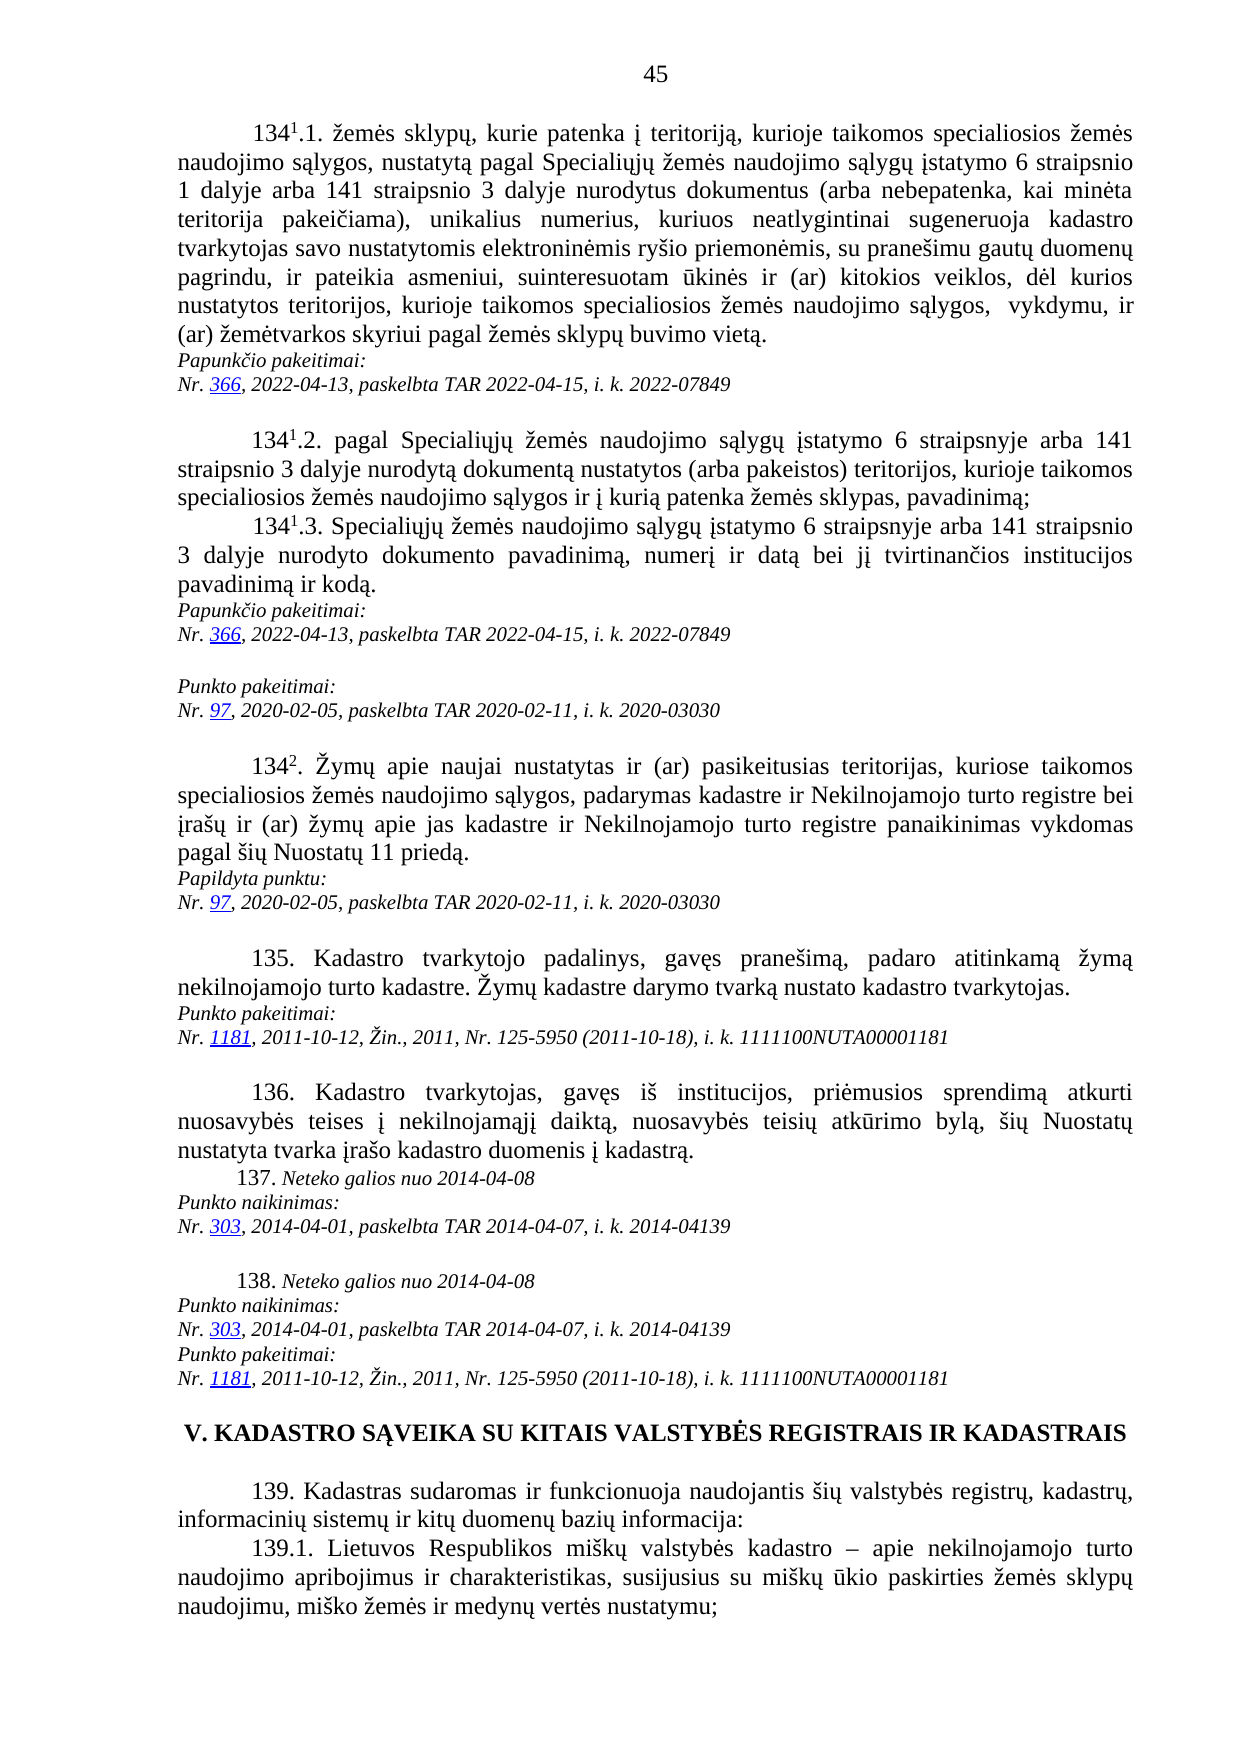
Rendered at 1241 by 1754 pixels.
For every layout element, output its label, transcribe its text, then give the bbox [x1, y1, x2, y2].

text Nr. 303, 2014-04-01, paskelbta TAR 2014-04-07, i. k. 2014-04139 [177, 1214, 1134, 1238]
text Nr. 97, 2020-02-05, paskelbta TAR 2020-02-11, i. k. 2020-03030 [177, 698, 1134, 722]
text Papunkčio pakeitimai: [177, 597, 1134, 622]
text Nr. 1181, 2011-10-12, Žin., 2011, Nr. 125-5950 (2011-10-18), i. k. 1111100NUTA00001181 [177, 1366, 1134, 1389]
text 136. Kadastro tvarkytojas, gavęs iš institucijos, priėmusios sprendimą atkurti nuosavybės teises į nekilnojamąjį daiktą, nuosavybės teisių atkūrimo bylą, šių Nuostatų nustatyta tvarka įrašo kadastro duomenis į kadastrą. [177, 1077, 1134, 1164]
text Punkto pakeitimai: [177, 1001, 1134, 1025]
text 138. Neteko galios nuo 2014-04-08 [177, 1267, 1134, 1293]
text 1342. Žymų apie naujai nustatytas ir (ar) pasikeitusias teritorijas, kuriose taikomos specialiosios žemės naudojimo sąlygos, padarymas kadastre ir Nekilnojamojo turto registre bei įrašų ir (ar) žymų apie jas kadastre ir Nekilnojamojo turto registre panaikinimas vykdomas pagal šių Nuostatų 11 priedą. [177, 751, 1134, 866]
text 139.1. Lietuvos Respublikos miškų valstybės kadastro – apie nekilnojamojo turto naudojimo apribojimus ir charakteristikas, susijusius su miškų ūkio paskirties žemės sklypų naudojimu, miško žemės ir medynų vertės nustatymu; [177, 1533, 1134, 1619]
text Papunkčio pakeitimai: [177, 348, 1134, 372]
text 135. Kadastro tvarkytojo padalinys, gavęs pranešimą, padaro atitinkamą žymą nekilnojamojo turto kadastre. Žymų kadastre darymo tvarką nustato kadastro tvarkytojas. [177, 943, 1134, 1001]
text 1341.3. Specialiųjų žemės naudojimo sąlygų įstatymo 6 straipsnyje arba 141 straipsnio 3 dalyje nurodyto dokumento pavadinimą, numerį ir datą bei jį tvirtinančios institucijos pavadinimą ir kodą. [177, 511, 1134, 597]
text 1341.2. pagal Specialiųjų žemės naudojimo sąlygų įstatymo 6 straipsnyje arba 141 straipsnio 3 dalyje nurodytą dokumentą nustatytos (arba pakeistos) teritorijos, kurioje taikomos specialiosios žemės naudojimo sąlygos ir į kurią patenka žemės sklypas, pavadinimą; [177, 425, 1134, 511]
text Nr. 97, 2020-02-05, paskelbta TAR 2020-02-11, i. k. 2020-03030 [177, 890, 1134, 914]
text Punkto naikinimas: [177, 1293, 1134, 1317]
text Nr. 303, 2014-04-01, paskelbta TAR 2014-04-07, i. k. 2014-04139 [177, 1317, 1134, 1341]
text Papildyta punktu: [177, 866, 1134, 890]
text Punkto naikinimas: [177, 1190, 1134, 1214]
text 137. Neteko galios nuo 2014-04-08 [177, 1164, 1134, 1190]
text 1341.1. žemės sklypų, kurie patenka į teritoriją, kurioje taikomos specialiosios žemės naudojimo sąlygos, nustatytą pagal Specialiųjų žemės naudojimo sąlygų įstatymo 6 straipsnio 1 dalyje arba 141 straipsnio 3 dalyje nurodytus dokumentus (arba nebepatenka, kai minėta teritorija pakeičiama), unikalius numerius, kuriuos neatlygintinai sugeneruoja kadastro tvarkytojas savo nustatytomis elektroninėmis ryšio priemonėmis, su pranešimu gautų duomenų pagrindu, ir pateikia asmeniui, suinteresuotam ūkinės ir (ar) kitokios veiklos, dėl kurios nustatytos teritorijos, kurioje taikomos specialiosios žemės naudojimo sąlygos, vykdymu, ir (ar) žemėtvarkos skyriui pagal žemės sklypų buvimo vietą. [177, 118, 1134, 348]
text 139. Kadastras sudaromas ir funkcionuoja naudojantis šių valstybės registrų, kadastrų, informacinių sistemų ir kitų duomenų bazių informacija: [177, 1476, 1134, 1533]
text Nr. 366, 2022-04-13, paskelbta TAR 2022-04-15, i. k. 2022-07849 [177, 372, 1134, 396]
subtitle V. KADASTRO SĄVEIKA SU KITAIS VALSTYBĖS REGISTRAIS IR KADASTRAIS [177, 1418, 1134, 1447]
text Punkto pakeitimai: [177, 1341, 1134, 1366]
text Punkto pakeitimai: [177, 674, 1134, 698]
text Nr. 366, 2022-04-13, paskelbta TAR 2022-04-15, i. k. 2022-07849 [177, 622, 1134, 646]
text Nr. 1181, 2011-10-12, Žin., 2011, Nr. 125-5950 (2011-10-18), i. k. 1111100NUTA00001181 [177, 1025, 1134, 1049]
